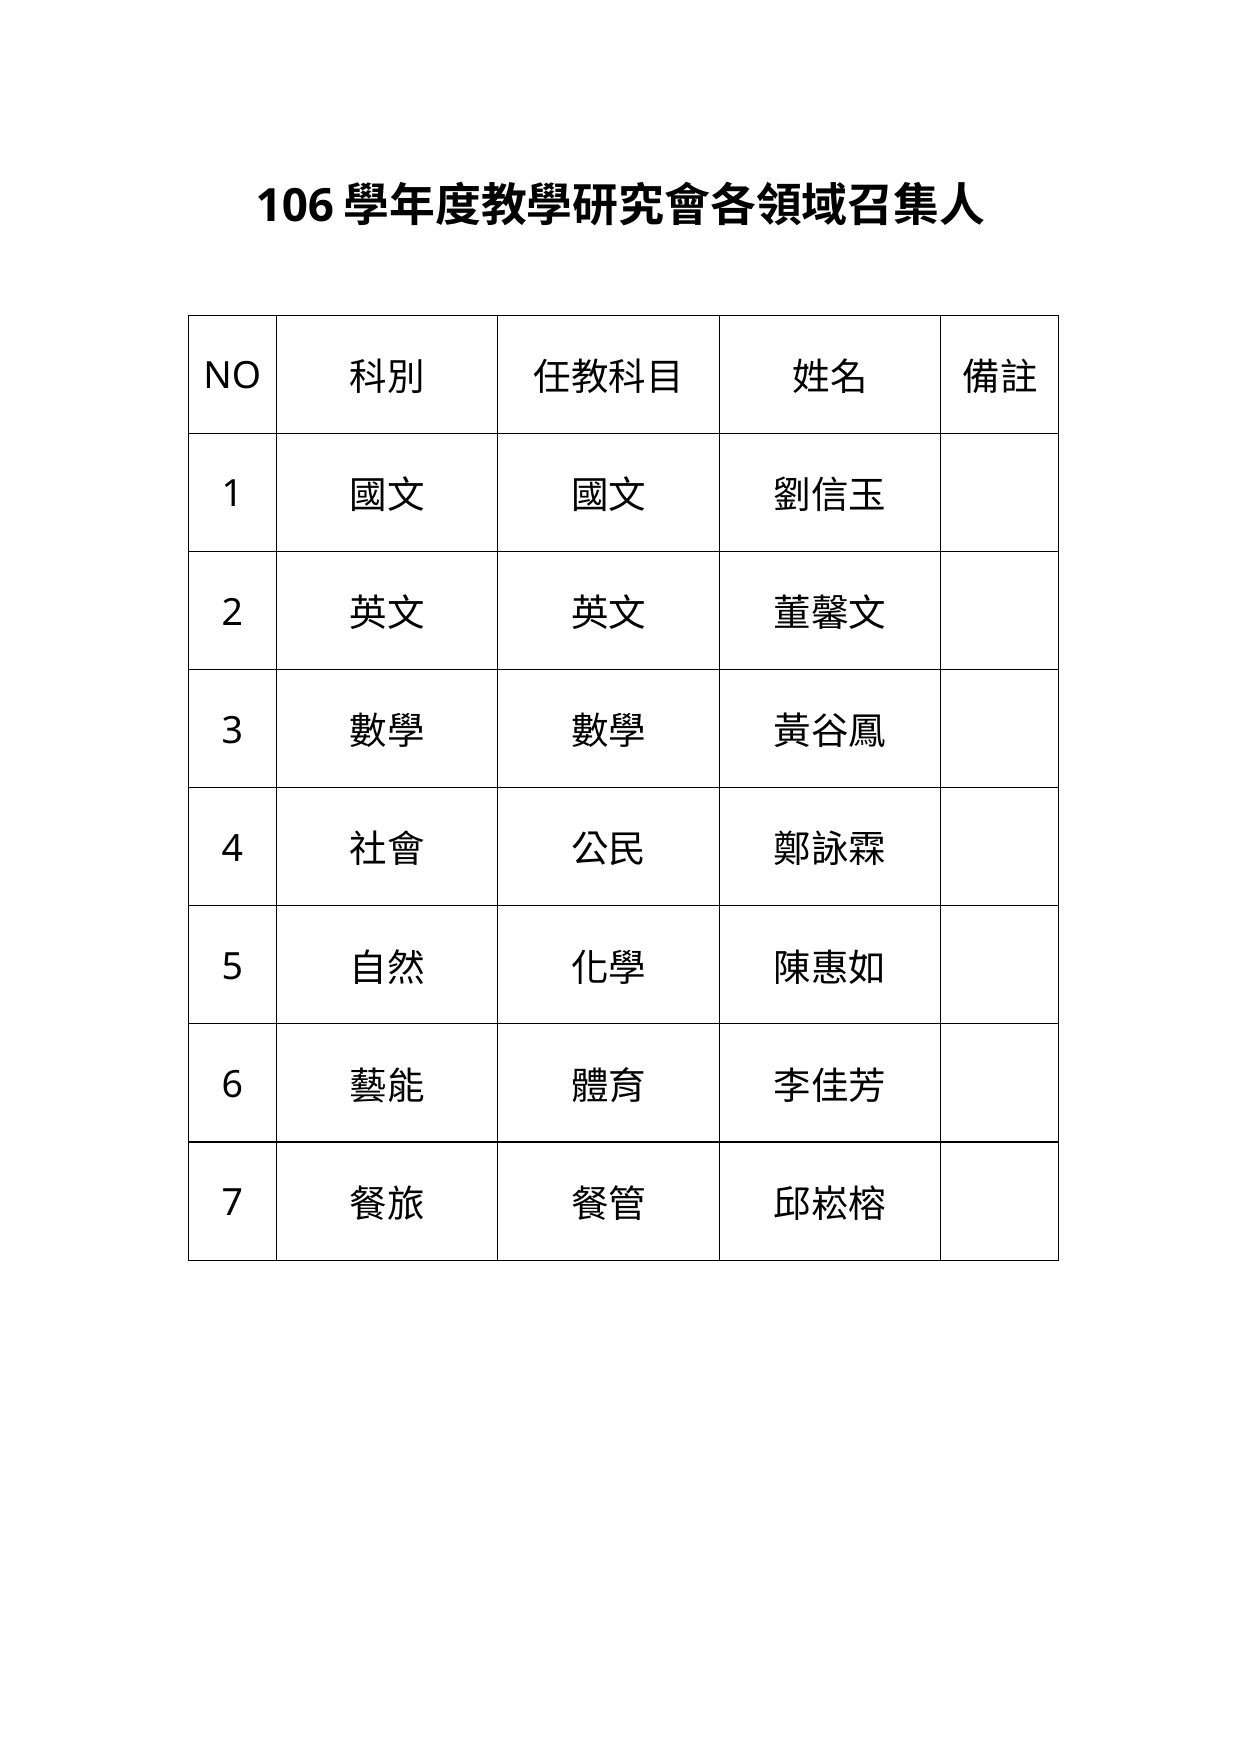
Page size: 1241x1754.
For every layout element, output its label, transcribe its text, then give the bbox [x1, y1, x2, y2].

table_cell 藝能 [277, 1024, 497, 1141]
table_header 備註 [941, 316, 1058, 433]
table_cell 國文 [277, 434, 497, 551]
table_cell 董馨文 [720, 552, 940, 669]
table_cell 1 [189, 434, 276, 551]
table_cell 3 [189, 670, 276, 787]
table_cell 英文 [498, 552, 719, 669]
table_cell 6 [189, 1024, 276, 1141]
table_cell 數學 [498, 670, 719, 787]
table_cell 公民 [498, 788, 719, 905]
table_cell [941, 434, 1058, 551]
table_cell 數學 [277, 670, 497, 787]
table_cell [941, 906, 1058, 1023]
table_header 科別 [277, 316, 497, 433]
table_cell [941, 1024, 1058, 1141]
table_cell 餐旅 [277, 1143, 497, 1259]
table_cell 鄭詠霖 [720, 788, 940, 905]
text 106學年度教學研究會各領域召集人 [187, 164, 1053, 239]
table_cell 英文 [277, 552, 497, 669]
table_cell [941, 1143, 1058, 1259]
table_cell 邱崧榕 [720, 1143, 940, 1259]
table_cell 化學 [498, 906, 719, 1023]
table_cell 劉信玉 [720, 434, 940, 551]
table_cell 5 [189, 906, 276, 1023]
table_header 姓名 [720, 316, 940, 433]
table_cell 餐管 [498, 1143, 719, 1259]
table_cell [941, 670, 1058, 787]
table_cell 體育 [498, 1024, 719, 1141]
table_cell 李佳芳 [720, 1024, 940, 1141]
table_header NO [189, 316, 276, 433]
table_cell 黃谷鳳 [720, 670, 940, 787]
table_cell 社會 [277, 788, 497, 905]
table_cell [941, 552, 1058, 669]
table_cell 7 [189, 1143, 276, 1259]
table_cell [941, 788, 1058, 905]
table_cell 國文 [498, 434, 719, 551]
table_header 任教科目 [498, 316, 719, 433]
table_cell 2 [189, 552, 276, 669]
table_cell 4 [189, 788, 276, 905]
table_cell 自然 [277, 906, 497, 1023]
table_cell 陳惠如 [720, 906, 940, 1023]
